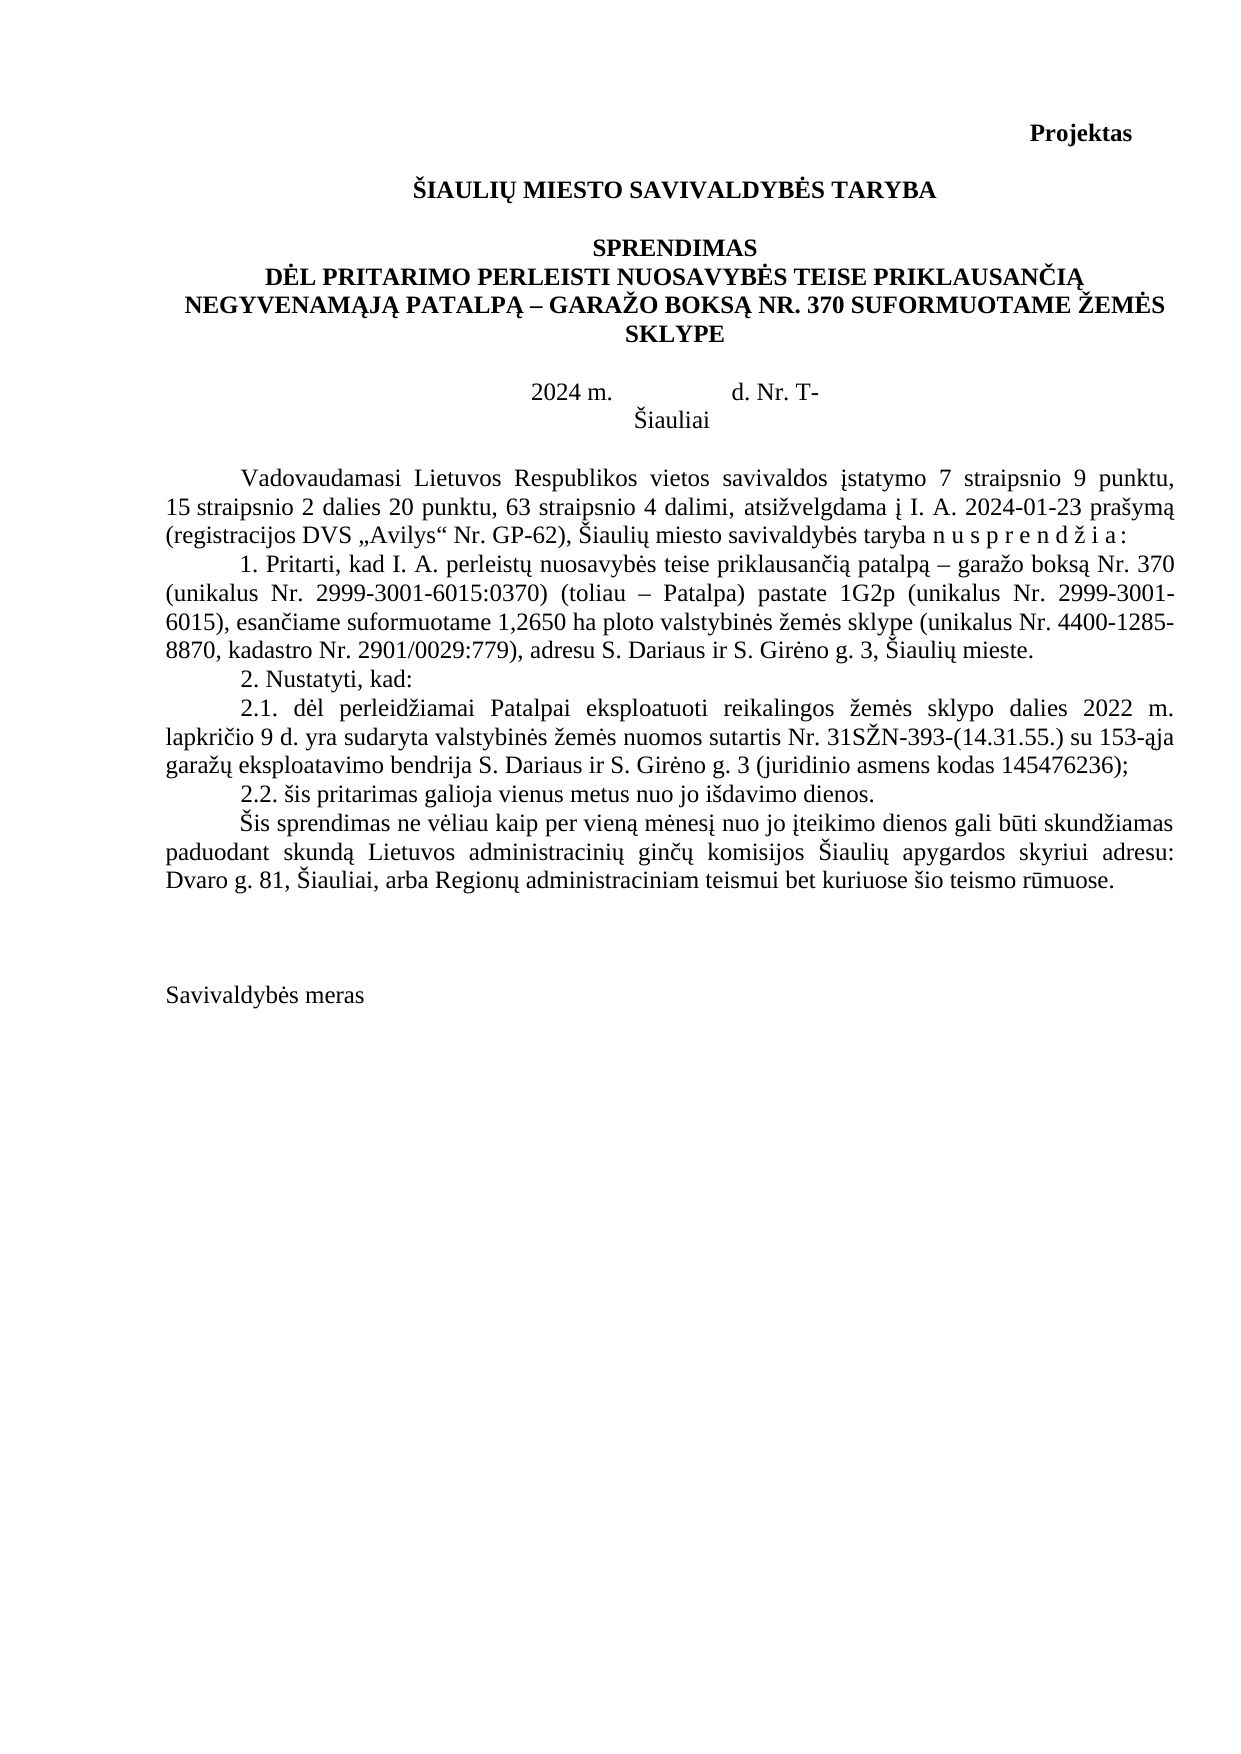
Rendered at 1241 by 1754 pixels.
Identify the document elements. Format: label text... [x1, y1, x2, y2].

text ŠIAULIŲ MIESTO SAVIVALDYBĖS TARYBA [165, 176, 1184, 204]
text DĖL PRITARIMO PERLEISTI NUOSAVYBĖS TEISE PRIKLAUSANČIĄ NEGYVENAMĄJĄ PATALPĄ – GARAŽO BOKSĄ NR. 370 SUFORMUOTAME ŽEMĖS SKLYPE [165, 262, 1184, 348]
text Šiauliai [165, 406, 1184, 434]
text Vadovaudamasi Lietuvos Respublikos vietos savivaldos įstatymo 7 straipsnio 9 punktu, 15 straipsnio 2 dalies 20 punktu, 63 straipsnio 4 dalimi, atsižvelgdama į I. A. 2024-01-23 prašymą (registracijos DVS „Avilys“ Nr. GP-62), Šiaulių miesto savivaldybės taryba nusprendžia: [165, 463, 1175, 549]
text 2. Nustatyti, kad: [165, 664, 1175, 693]
text 2.1. dėl perleidžiamai Patalpai eksploatuoti reikalingos žemės sklypo dalies 2022 m. lapkričio 9 d. yra sudaryta valstybinės žemės nuomos sutartis Nr. 31SŽN-393-(14.31.55.) su 153-ąja garažų eksploatavimo bendrija S. Dariaus ir S. Girėno g. 3 (juridinio asmens kodas 145476236); [165, 693, 1175, 779]
text 1. Pritarti, kad I. A. perleistų nuosavybės teise priklausančią patalpą – garažo boksą Nr. 370 (unikalus Nr. 2999-3001-6015:0370) (toliau – Patalpa) pastate 1G2p (unikalus Nr. 2999-3001-6015), esančiame suformuotame 1,2650 ha ploto valstybinės žemės sklype (unikalus Nr. 4400-1285-8870, kadastro Nr. 2901/0029:779), adresu S. Dariaus ir S. Girėno g. 3, Šiaulių mieste. [165, 549, 1175, 664]
text Projektas [165, 118, 1175, 147]
text Savivaldybės meras [165, 981, 1184, 1009]
text 2024 m. d. Nr. T- [165, 377, 1184, 406]
text 2.2. šis pritarimas galioja vienus metus nuo jo išdavimo dienos. [165, 779, 1175, 808]
text Šis sprendimas ne vėliau kaip per vieną mėnesį nuo jo įteikimo dienos gali būti skundžiamas paduodant skundą Lietuvos administracinių ginčų komisijos Šiaulių apygardos skyriui adresu: Dvaro g. 81, Šiauliai, arba Regionų administraciniam teismui bet kuriuose šio teismo rūmuose. [165, 808, 1175, 894]
text SPRENDIMAS [165, 233, 1184, 262]
